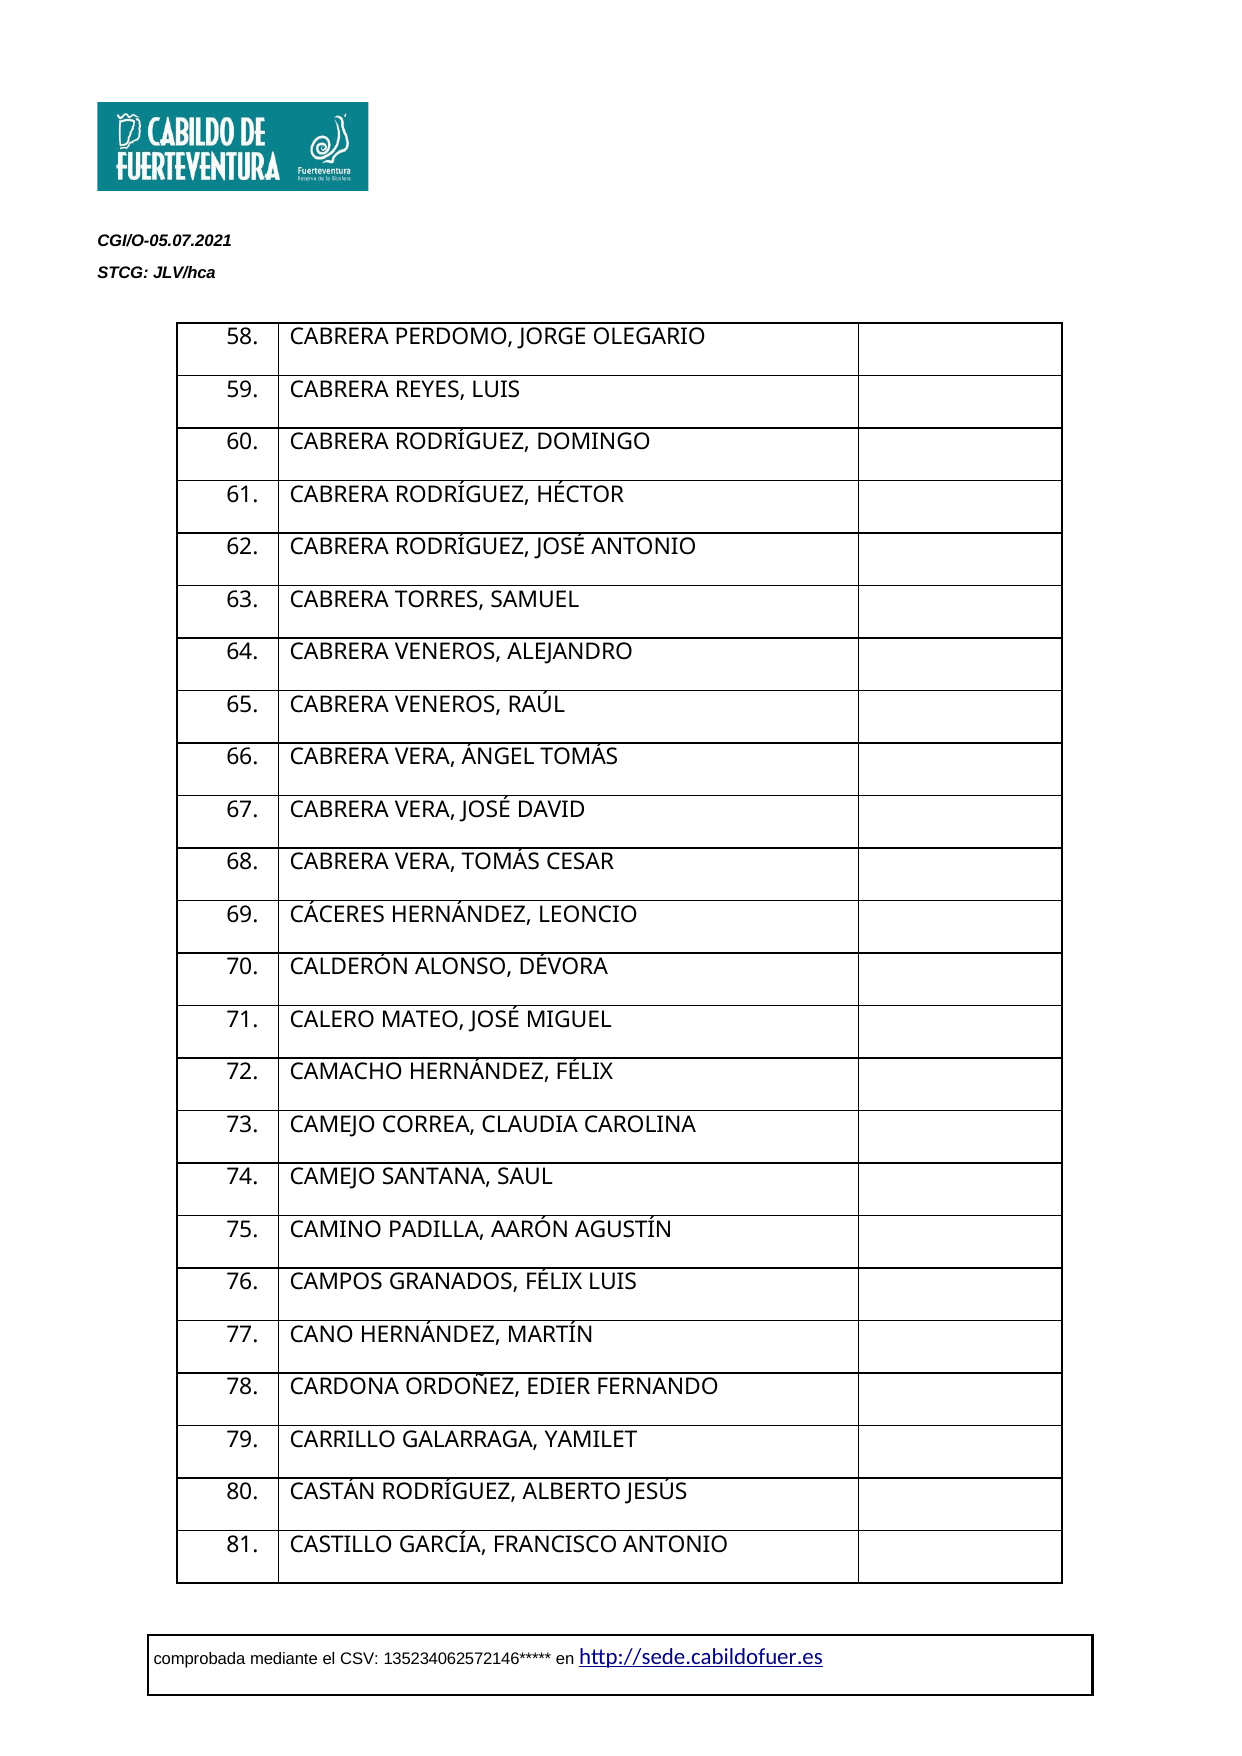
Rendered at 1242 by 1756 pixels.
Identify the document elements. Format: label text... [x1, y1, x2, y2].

table_cell 60. [178, 429, 278, 480]
table_cell 64. [178, 639, 278, 690]
table_cell CABRERA VERA, JOSÉ DAVID [279, 796, 858, 847]
table_cell [859, 1059, 1061, 1110]
table_cell CABRERA RODRÍGUEZ, DOMINGO [279, 429, 858, 480]
table_cell 68. [178, 849, 278, 900]
table_cell 65. [178, 691, 278, 742]
table_cell CAMEJO SANTANA, SAUL [279, 1164, 858, 1215]
table_cell CAMACHO HERNÁNDEZ, FÉLIX [279, 1059, 858, 1110]
table_header [859, 324, 1061, 375]
table_cell 63. [178, 586, 278, 637]
table_cell CABRERA REYES, LUIS [279, 376, 858, 427]
table_cell CABRERA RODRÍGUEZ, JOSÉ ANTONIO [279, 534, 858, 585]
table_cell 61. [178, 481, 278, 532]
table_cell [859, 1531, 1061, 1582]
table_cell [859, 954, 1061, 1005]
table_cell 77. [178, 1321, 278, 1372]
table_header CABRERA PERDOMO, JORGE OLEGARIO [279, 324, 858, 375]
table_cell 66. [178, 744, 278, 795]
table_header 58. [178, 324, 278, 375]
table_cell CARDONA ORDOÑEZ, EDIER FERNANDO [279, 1374, 858, 1425]
table_cell CABRERA VERA, TOMÁS CESAR [279, 849, 858, 900]
table_cell CALDERÓN ALONSO, DÉVORA [279, 954, 858, 1005]
table_cell 62. [178, 534, 278, 585]
table_cell 75. [178, 1216, 278, 1267]
table_cell [859, 481, 1061, 532]
table_cell [859, 1321, 1061, 1372]
table_cell [859, 849, 1061, 900]
table_cell CARRILLO GALARRAGA, YAMILET [279, 1426, 858, 1477]
table_cell [859, 1006, 1061, 1057]
table_cell CALERO MATEO, JOSÉ MIGUEL [279, 1006, 858, 1057]
table_cell 73. [178, 1111, 278, 1162]
table_cell CAMEJO CORREA, CLAUDIA CAROLINA [279, 1111, 858, 1162]
table_cell 74. [178, 1164, 278, 1215]
table_cell [859, 796, 1061, 847]
table_cell CAMPOS GRANADOS, FÉLIX LUIS [279, 1269, 858, 1320]
table_cell CABRERA RODRÍGUEZ, HÉCTOR [279, 481, 858, 532]
table_cell [859, 1164, 1061, 1215]
table_cell [859, 1426, 1061, 1477]
table_cell CABRERA VERA, ÁNGEL TOMÁS [279, 744, 858, 795]
table_cell CAMINO PADILLA, AARÓN AGUSTÍN [279, 1216, 858, 1267]
table_cell [859, 901, 1061, 952]
table_cell [859, 1479, 1061, 1530]
table_cell [859, 376, 1061, 427]
table_cell 67. [178, 796, 278, 847]
table_cell [859, 744, 1061, 795]
table_cell 81. [178, 1531, 278, 1582]
table_cell [859, 429, 1061, 480]
table_cell [859, 1216, 1061, 1267]
table_cell CABRERA VENEROS, ALEJANDRO [279, 639, 858, 690]
table_cell CABRERA VENEROS, RAÚL [279, 691, 858, 742]
table_cell [859, 691, 1061, 742]
table_cell [859, 586, 1061, 637]
table_cell 76. [178, 1269, 278, 1320]
table_cell [859, 1374, 1061, 1425]
table_cell 80. [178, 1479, 278, 1530]
table_cell [859, 639, 1061, 690]
table_cell 78. [178, 1374, 278, 1425]
table_cell [859, 1111, 1061, 1162]
table_cell 72. [178, 1059, 278, 1110]
table_cell CABRERA TORRES, SAMUEL [279, 586, 858, 637]
table_cell [859, 534, 1061, 585]
table_cell CÁCERES HERNÁNDEZ, LEONCIO [279, 901, 858, 952]
table_cell 79. [178, 1426, 278, 1477]
table_cell CASTILLO GARCÍA, FRANCISCO ANTONIO [279, 1531, 858, 1582]
table_cell 59. [178, 376, 278, 427]
table_cell CASTÁN RODRÍGUEZ, ALBERTO JESÚS [279, 1479, 858, 1530]
table_cell [859, 1269, 1061, 1320]
table_cell 71. [178, 1006, 278, 1057]
table_cell CANO HERNÁNDEZ, MARTÍN [279, 1321, 858, 1372]
table_cell 70. [178, 954, 278, 1005]
table_cell 69. [178, 901, 278, 952]
